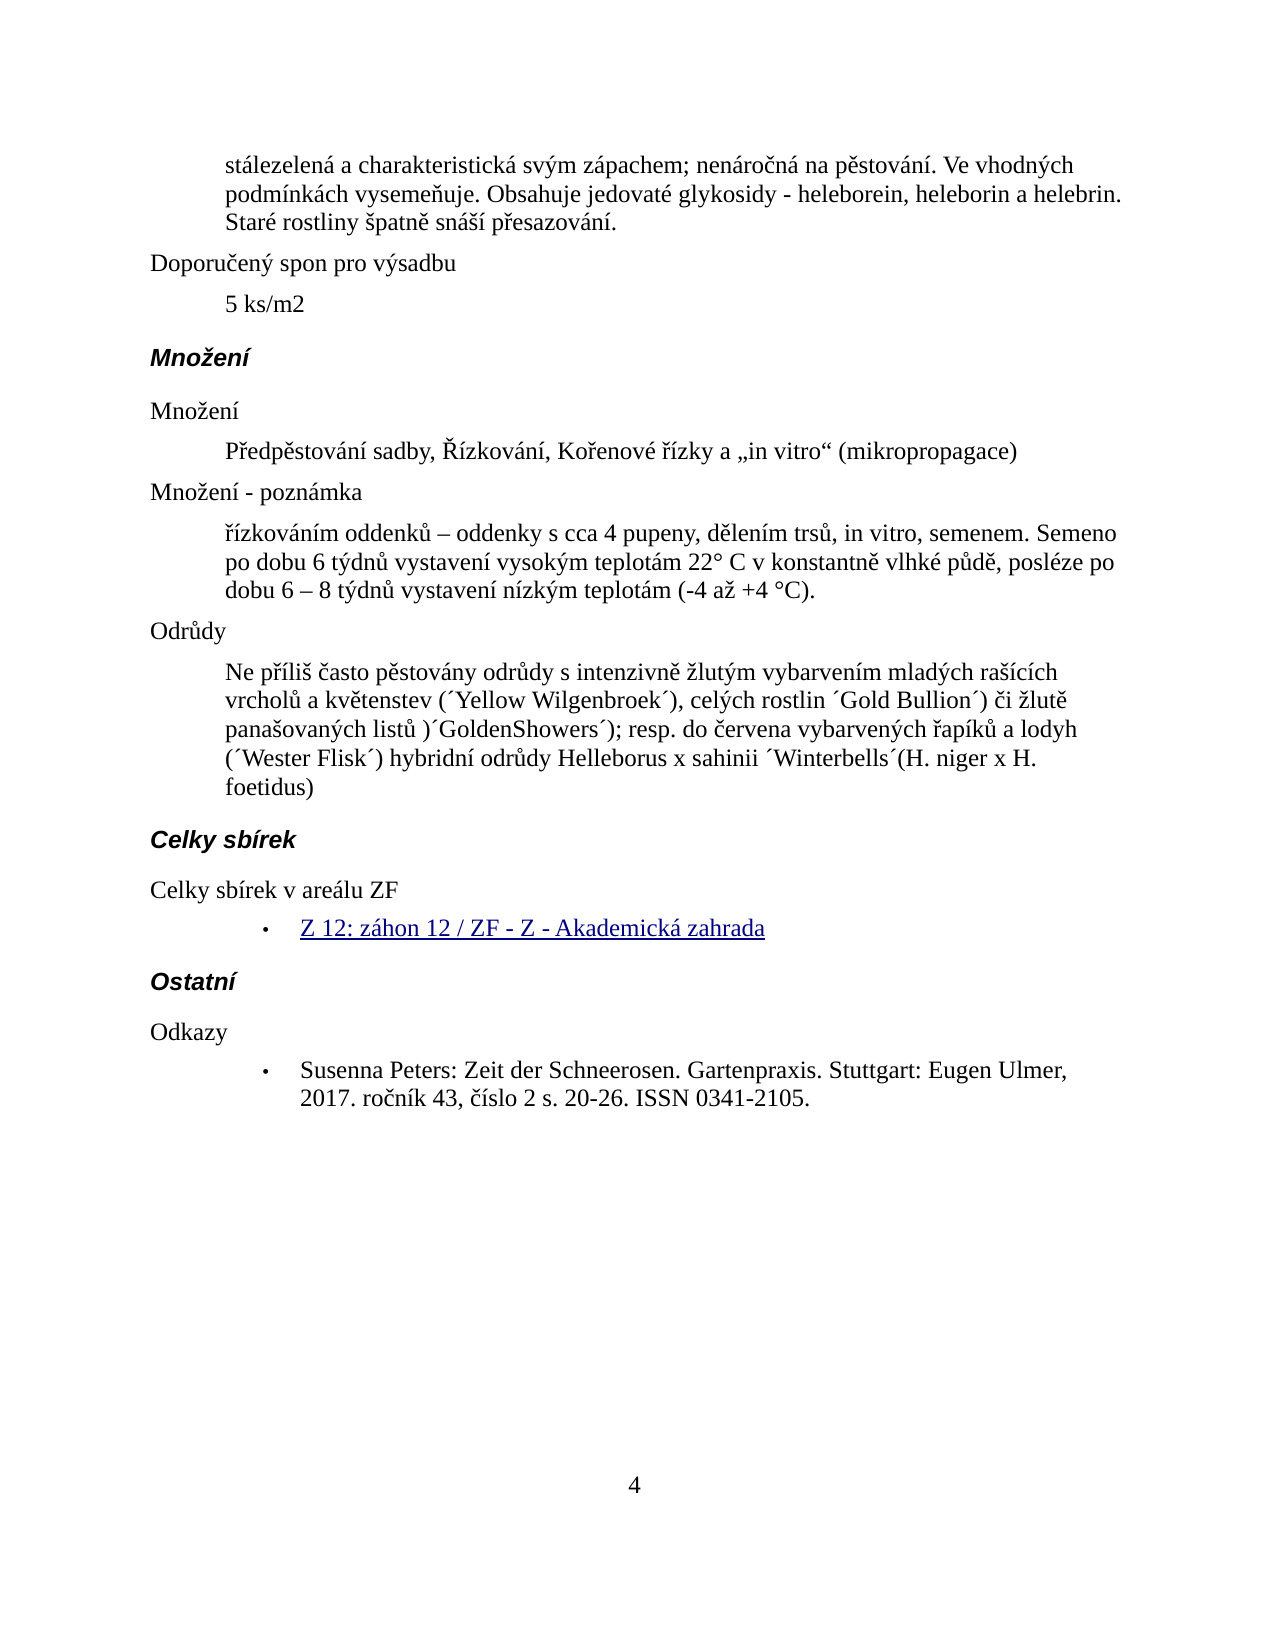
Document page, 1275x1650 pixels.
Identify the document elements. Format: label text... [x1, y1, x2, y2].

text Doporučený spon pro výsadbu [150, 248, 1125, 277]
subtitle Množení [150, 343, 1125, 371]
text Množení [150, 396, 1125, 424]
subtitle Ostatní [150, 967, 1125, 996]
text Množení - poznámka [150, 477, 1125, 506]
text 5 ks/m2 [225, 289, 1125, 318]
subtitle Celky sbírek [150, 826, 1125, 854]
text stálezelená a charakteristická svým zápachem; nenáročná na pěstování. Ve vhodných podmínkách vysemeňuje. Obsahuje jedovaté glykosidy - heleborein, heleborin a helebrin. Staré rostliny špatně snáší přesazování. [225, 150, 1125, 236]
text Odkazy [150, 1017, 1125, 1046]
text Odrůdy [150, 616, 1125, 645]
text Ne příliš často pěstovány odrůdy s intenzivně žlutým vybarvením mladých rašících vrcholů a květenstev (´Yellow Wilgenbroek´), celých rostlin ´Gold Bullion´) či žlutě panašovaných listů )´GoldenShowers´); resp. do červena vybarvených řapíků a lodyh (´Wester Flisk´) hybridní odrůdy Helleborus x sahinii ´Winterbells´(H. niger x H. foetidus) [225, 657, 1125, 801]
text Celky sbírek v areálu ZF [150, 876, 1125, 904]
list Z 12: záhon 12 / ZF - Z - Akademická zahrada [262, 913, 1125, 942]
text řízkováním oddenků – oddenky s cca 4 pupeny, dělením trsů, in vitro, semenem. Semeno po dobu 6 týdnů vystavení vysokým teplotám 22° C v konstantně vlhké půdě, posléze po dobu 6 – 8 týdnů vystavení nízkým teplotám (-4 až +4 °C). [225, 518, 1125, 604]
list Susenna Peters: Zeit der Schneerosen. Gartenpraxis. Stuttgart: Eugen Ulmer, 2017. ročník 43, číslo 2 s. 20-26. ISSN 0341-2105. [262, 1055, 1125, 1112]
text Předpěstování sadby, Řízkování, Kořenové řízky a „in vitro“ (mikropropagace) [225, 436, 1125, 465]
